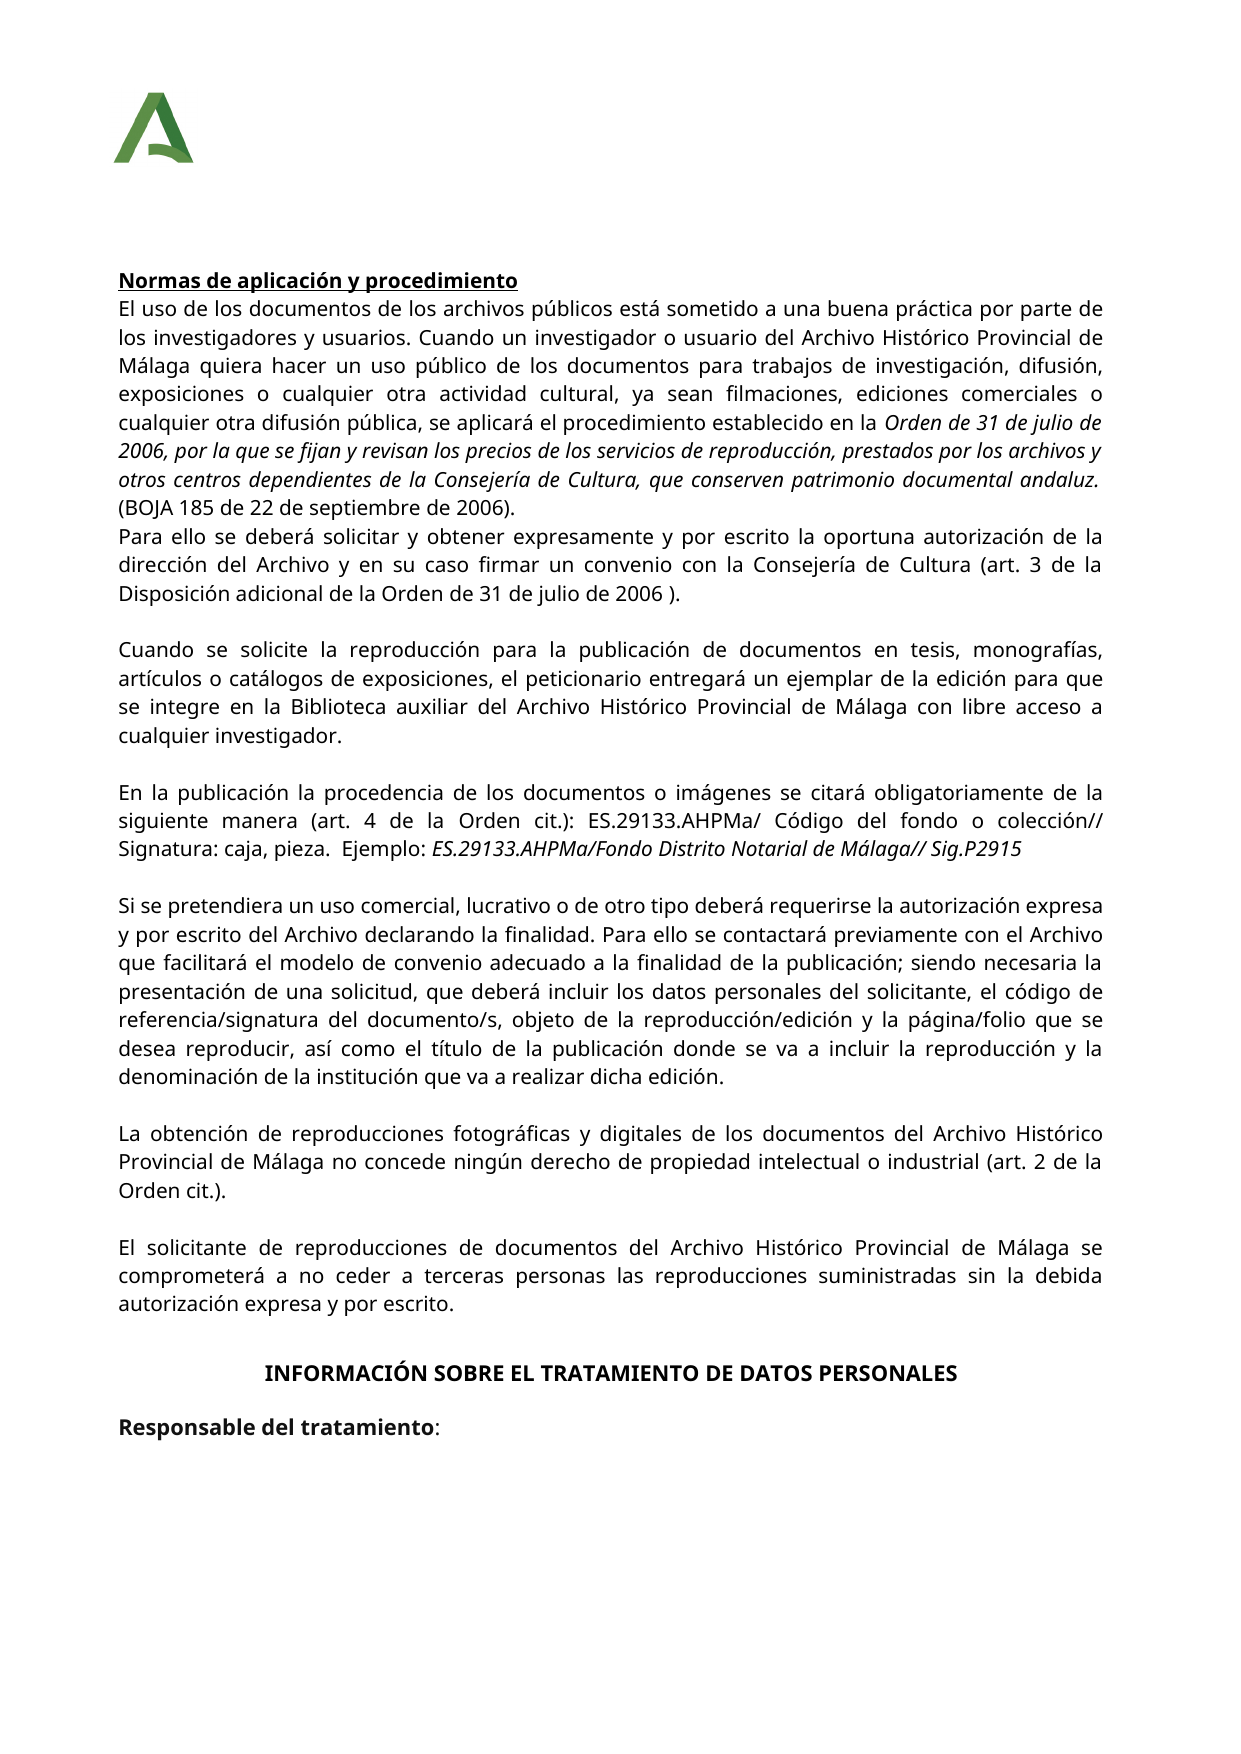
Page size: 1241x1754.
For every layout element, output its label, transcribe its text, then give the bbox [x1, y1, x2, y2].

text El uso de los documentos de los archivos públicos está sometido a una buena práctica por parte de los investigadores y usuarios. Cuando un investigador o usuario del Archivo Histórico Provincial de Málaga quiera hacer un uso público de los documentos para trabajos de investigación, difusión, exposiciones o cualquier otra actividad cultural, ya sean filmaciones, ediciones comerciales o cualquier otra difusión pública, se aplicará el procedimiento establecido en la Orden de 31 de julio de 2006, por la que se fijan y revisan los precios de los servicios de reproducción, prestados por los archivos y otros centros dependientes de la Consejería de Cultura, que conserven patrimonio documental andaluz. (BOJA 185 de 22 de septiembre de 2006). [118, 294, 1104, 522]
text INFORMACIÓN SOBRE EL TRATAMIENTO DE DATOS PERSONALES [118, 1358, 1104, 1388]
text Para ello se deberá solicitar y obtener expresamente y por escrito la oportuna autorización de la dirección del Archivo y en su caso firmar un convenio con la Consejería de Cultura (art. 3 de la Disposición adicional de la Orden de 31 de julio de 2006 ). [118, 522, 1104, 607]
text En la publicación la procedencia de los documentos o imágenes se citará obligatoriamente de la siguiente manera (art. 4 de la Orden cit.): ES.29133.AHPMa/ Código del fondo o colección// Signatura: caja, pieza. Ejemplo: ES.29133.AHPMa/Fondo Distrito Notarial de Málaga// Sig.P2915 [118, 778, 1104, 863]
text El solicitante de reproducciones de documentos del Archivo Histórico Provincial de Málaga se comprometerá a no ceder a terceras personas las reproducciones suministradas sin la debida autorización expresa y por escrito. [118, 1233, 1104, 1318]
picture [109, 88, 198, 167]
text Responsable del tratamiento: [118, 1412, 1104, 1441]
text Si se pretendiera un uso comercial, lucrativo o de otro tipo deberá requerirse la autorización expresa y por escrito del Archivo declarando la finalidad. Para ello se contactará previamente con el Archivo que facilitará el modelo de convenio adecuado a la finalidad de la publicación; siendo necesaria la presentación de una solicitud, que deberá incluir los datos personales del solicitante, el código de referencia/signatura del documento/s, objeto de la reproducción/edición y la página/folio que se desea reproducir, así como el título de la publicación donde se va a incluir la reproducción y la denominación de la institución que va a realizar dicha edición. [118, 891, 1104, 1091]
text Normas de aplicación y procedimiento [118, 266, 1104, 294]
text La obtención de reproducciones fotográficas y digitales de los documentos del Archivo Histórico Provincial de Málaga no concede ningún derecho de propiedad intelectual o industrial (art. 2 de la Orden cit.). [118, 1119, 1104, 1204]
text Cuando se solicite la reproducción para la publicación de documentos en tesis, monografías, artículos o catálogos de exposiciones, el peticionario entregará un ejemplar de la edición para que se integre en la Biblioteca auxiliar del Archivo Histórico Provincial de Málaga con libre acceso a cualquier investigador. [118, 636, 1104, 749]
